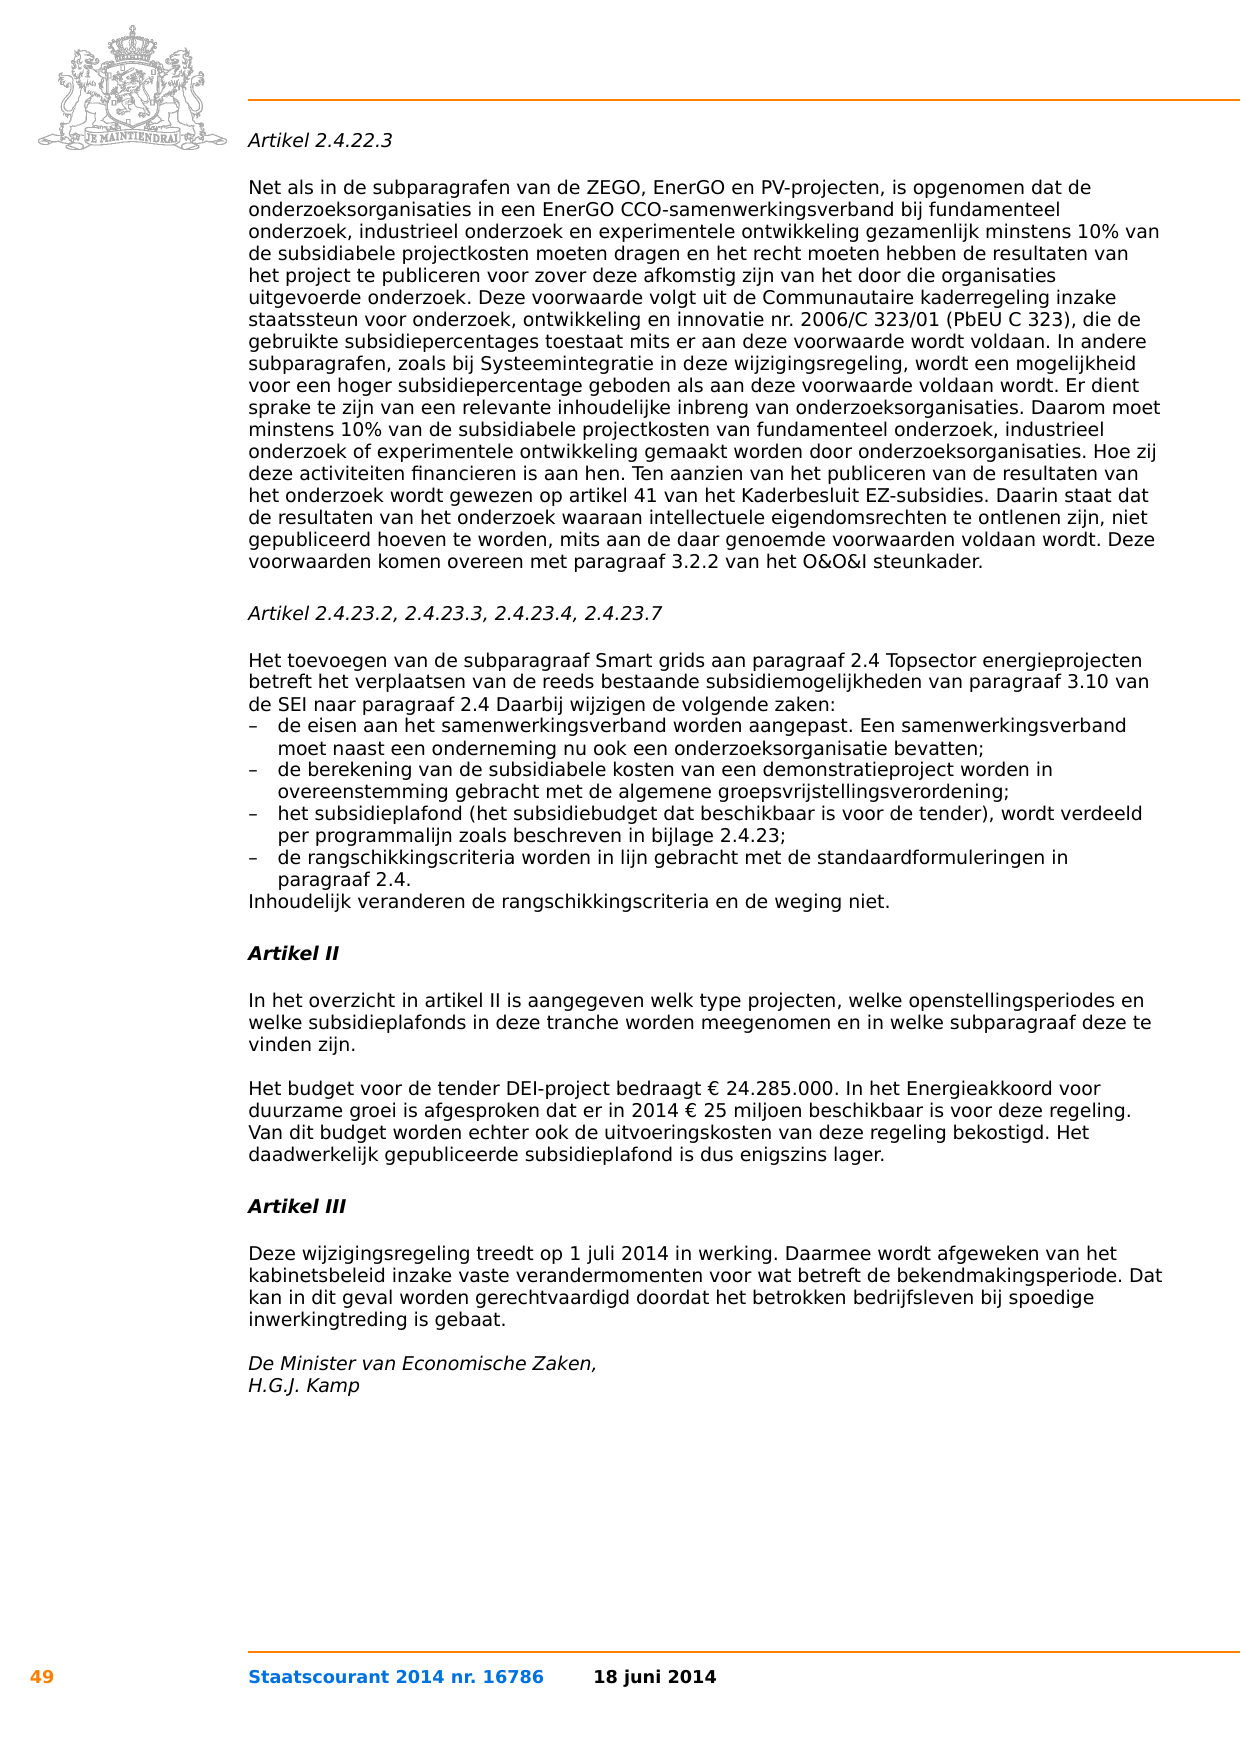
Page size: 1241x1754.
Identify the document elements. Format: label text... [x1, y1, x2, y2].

text Het budget voor de tender DEI-project bedraagt € 24.285.000. In het Energieakkoord voor duurzame groei is afgesproken dat er in 2014 € 25 miljoen beschikbaar is voor deze regeling. Van dit budget worden echter ook de uitvoeringskosten van deze regeling bekostigd. Het daadwerkelijk gepubliceerde subsidieplafond is dus enigszins lager. [248, 1078, 1163, 1166]
text In het overzicht in artikel II is aangegeven welk type projecten, welke openstellingsperiodes en welke subsidieplafonds in deze tranche worden meegenomen en in welke subparagraaf deze te vinden zijn. [248, 990, 1163, 1056]
text De Minister van Economische Zaken, H.G.J. Kamp [248, 1353, 1163, 1397]
text – de rangschikkingscriteria worden in lijn gebracht met de standaardformuleringen in paragraaf 2.4. [248, 847, 1163, 891]
subtitle Artikel 2.4.22.3 [248, 130, 1163, 152]
text – de eisen aan het samenwerkingsverband worden aangepast. Een samenwerkingsverband moet naast een onderneming nu ook een onderzoeksorganisatie bevatten; [248, 715, 1163, 759]
subtitle Artikel II [248, 943, 1163, 965]
subtitle Artikel 2.4.23.2, 2.4.23.3, 2.4.23.4, 2.4.23.7 [248, 602, 1163, 624]
subtitle Artikel III [248, 1196, 1163, 1218]
text Het toevoegen van de subparagraaf Smart grids aan paragraaf 2.4 Topsector energieprojecten betreft het verplaatsen van de reeds bestaande subsidiemogelijkheden van paragraaf 3.10 van de SEI naar paragraaf 2.4 Daarbij wijzigen de volgende zaken: [248, 649, 1163, 715]
picture [38, 25, 227, 150]
text – de berekening van de subsidiabele kosten van een demonstratieproject worden in overeenstemming gebracht met de algemene groepsvrijstellingsverordening; [248, 759, 1163, 803]
text Inhoudelijk veranderen de rangschikkingscriteria en de weging niet. [248, 891, 1163, 913]
text – het subsidieplafond (het subsidiebudget dat beschikbaar is voor de tender), wordt verdeeld per programmalijn zoals beschreven in bijlage 2.4.23; [248, 803, 1163, 847]
text Deze wijzigingsregeling treedt op 1 juli 2014 in werking. Daarmee wordt afgeweken van het kabinetsbeleid inzake vaste verandermomenten voor wat betreft de bekendmakingsperiode. Dat kan in dit geval worden gerechtvaardigd doordat het betrokken bedrijfsleven bij spoedige inwerkingtreding is gebaat. [248, 1243, 1163, 1331]
text Net als in de subparagrafen van de ZEGO, EnerGO en PV-projecten, is opgenomen dat de onderzoeksorganisaties in een EnerGO CCO-samenwerkingsverband bij fundamenteel onderzoek, industrieel onderzoek en experimentele ontwikkeling gezamenlijk minstens 10% van de subsidiabele projectkosten moeten dragen en het recht moeten hebben de resultaten van het project te publiceren voor zover deze afkomstig zijn van het door die organisaties uitgevoerde onderzoek. Deze voorwaarde volgt uit de Communautaire kaderregeling inzake staatssteun voor onderzoek, ontwikkeling en innovatie nr. 2006/C 323/01 (PbEU C 323), die de gebruikte subsidiepercentages toestaat mits er aan deze voorwaarde wordt voldaan. In andere subparagrafen, zoals bij Systeemintegratie in deze wijzigingsregeling, wordt een mogelijkheid voor een hoger subsidiepercentage geboden als aan deze voorwaarde voldaan wordt. Er dient sprake te zijn van een relevante inhoudelijke inbreng van onderzoeksorganisaties. Daarom moet minstens 10% van de subsidiabele projectkosten van fundamenteel onderzoek, industrieel onderzoek of experimentele ontwikkeling gemaakt worden door onderzoeksorganisaties. Hoe zij deze activiteiten financieren is aan hen. Ten aanzien van het publiceren van de resultaten van het onderzoek wordt gewezen op artikel 41 van het Kaderbesluit EZ-subsidies. Daarin staat dat de resultaten van het onderzoek waaraan intellectuele eigendomsrechten te ontlenen zijn, niet gepubliceerd hoeven te worden, mits aan de daar genoemde voorwaarden voldaan wordt. Deze voorwaarden komen overeen met paragraaf 3.2.2 van het O&O&I steunkader. [248, 177, 1163, 572]
